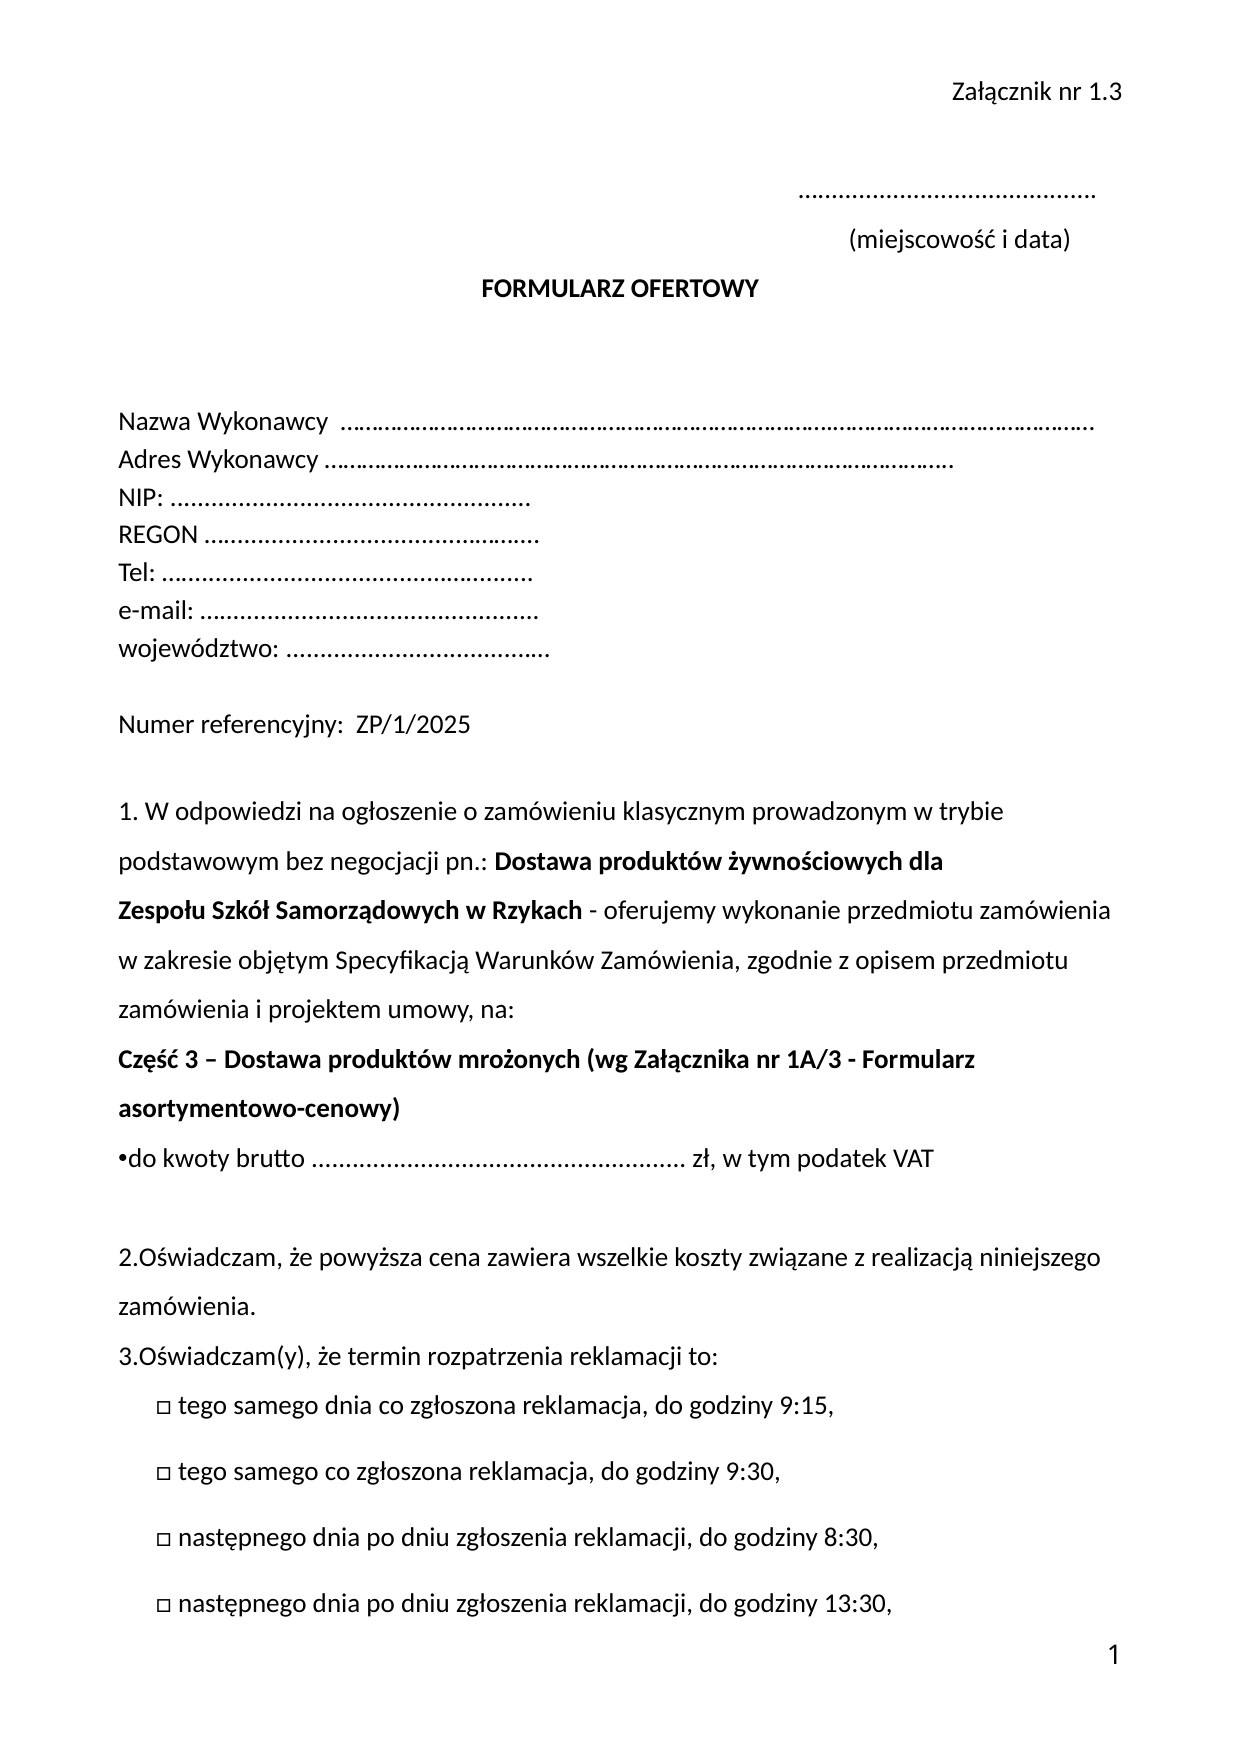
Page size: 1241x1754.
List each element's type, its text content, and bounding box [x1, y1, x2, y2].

list □ tego samego co zgłoszona reklamacja, do godziny 9:30, [155, 1454, 1122, 1487]
text NIP: ..................................................... [118, 480, 1122, 513]
text Zespołu Szkół Samorządowych w Rzykach - oferujemy wykonanie przedmiotu zamówienia w zakresie objętym Specyfikacją Warunków Zamówienia, zgodnie z opisem przedmiotu zamówienia i projektem umowy, na: [118, 893, 1122, 1026]
text Tel: ….......................................….......... [118, 556, 1122, 588]
list □ następnego dnia po dniu zgłoszenia reklamacji, do godziny 13:30, [155, 1586, 1122, 1619]
text Numer referencyjny: ZP/1/2025 [118, 707, 1122, 740]
text REGON ….....................................…….... [118, 518, 1122, 551]
list do kwoty brutto ....................................................... zł, w tym podatek VAT [118, 1141, 1122, 1174]
list □ tego samego dnia co zgłoszona reklamacja, do godziny 9:15, [155, 1388, 1122, 1421]
list Oświadczam(y), że termin rozpatrzenia reklamacji to: [118, 1339, 1122, 1372]
text Załącznik nr 1.3 [118, 74, 1122, 107]
text Nazwa Wykonawcy …………………………………………………………………….…………………………………… [118, 404, 1122, 437]
text (miejscowość i data) FORMULARZ OFERTOWY [118, 222, 1122, 305]
text 1. W odpowiedzi na ogłoszenie o zamówieniu klasycznym prowadzonym w trybie podstawowym bez negocjacji pn.: Dostawa produktów żywnościowych dla [118, 794, 1122, 877]
list Oświadczam, że powyższa cena zawiera wszelkie koszty związane z realizacją niniejszego zamówienia. [118, 1240, 1122, 1322]
text Adres Wykonawcy ……………………………………………………………………………………….. [118, 442, 1122, 475]
text Część 3 – Dostawa produktów mrożonych (wg Załącznika nr 1A/3 - Formularz asortymentowo-cenowy) [118, 1042, 1122, 1124]
text e-mail: …............................................... [118, 593, 1122, 626]
text województwo: ....................................… [118, 631, 1122, 664]
list □ następnego dnia po dniu zgłoszenia reklamacji, do godziny 8:30, [155, 1520, 1122, 1553]
text …......................................... [118, 173, 1122, 206]
